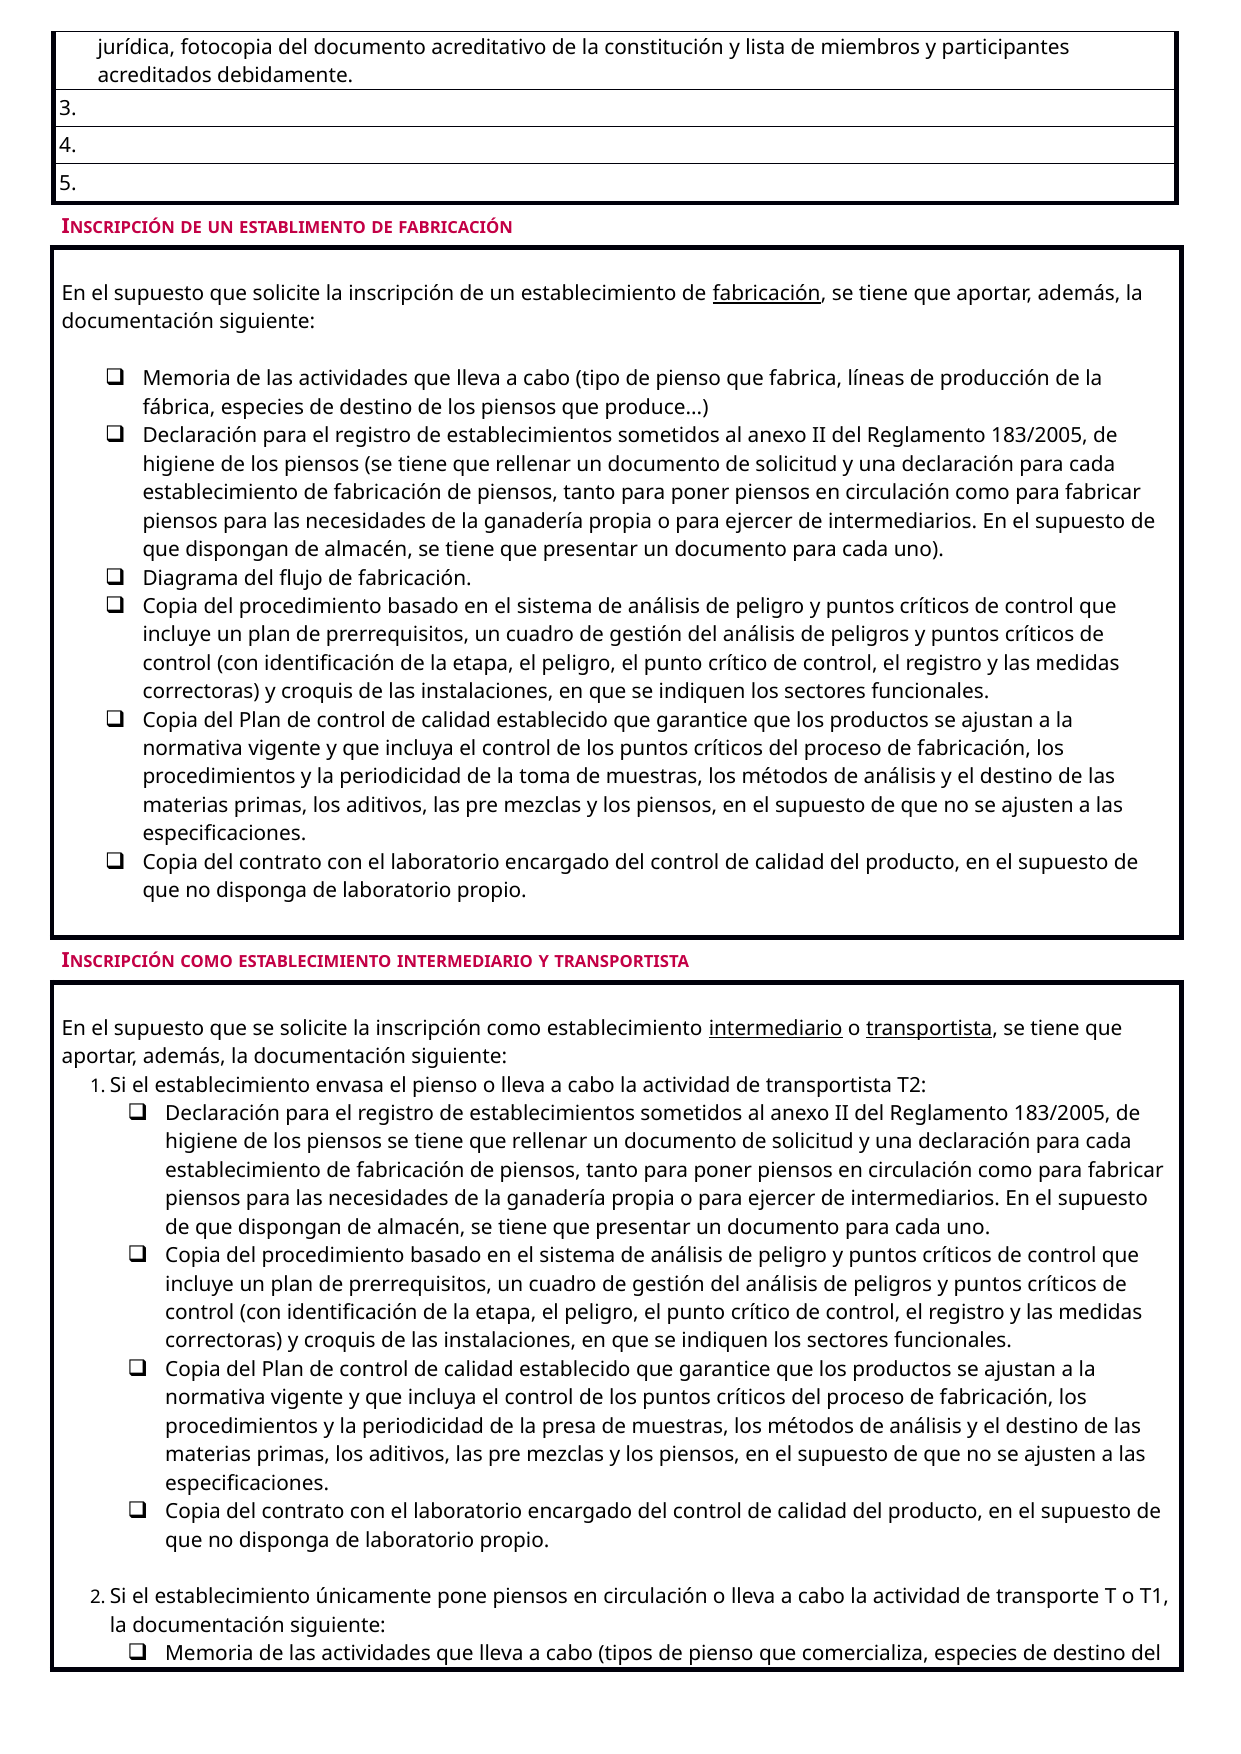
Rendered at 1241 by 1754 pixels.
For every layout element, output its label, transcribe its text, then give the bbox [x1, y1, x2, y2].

table_header Inscripción de un establimento de fabricación [52, 205, 1181, 245]
table_cell 5. [56, 164, 1174, 201]
table_cell 3. [56, 90, 1174, 126]
table_cell Inscripción como establecimiento intermediario y transportista [52, 940, 1181, 980]
table_cell En el supuesto que se solicite la inscripción como establecimiento intermediario o transportista, se tiene que aportar, además, la documentación siguiente: Si el establecimiento envasa el pienso o lleva a cabo la actividad de transportista T2: Declaración para el registro de establecimientos sometidos al anexo II del Reglamento 183/2005, de higiene de los piensos se tiene que rellenar un documento de solicitud y una declaración para cada establecimiento de fabricación de piensos, tanto para poner piensos en circulación como para fabricar piensos para las necesidades de la ganadería propia o para ejercer de intermediarios. En el supuesto de que dispongan de almacén, se tiene que presentar un documento para cada uno. Copia del procedimiento basado en el sistema de análisis de peligro y puntos críticos de control que incluye un plan de prerrequisitos, un cuadro de gestión del análisis de peligros y puntos críticos de control (con identificación de la etapa, el peligro, el punto crítico de control, el registro y las medidas correctoras) y croquis de las instalaciones, en que se indiquen los sectores funcionales. Copia del Plan de control de calidad establecido que garantice que los productos se ajustan a la normativa vigente y que incluya el control de los puntos críticos del proceso de fabricación, los procedimientos y la periodicidad de la presa de muestras, los métodos de análisis y el destino de las materias primas, los aditivos, las pre mezclas y los piensos, en el supuesto de que no se ajusten a las especificaciones. Copia del contrato con el laboratorio encargado del control de calidad del producto, en el supuesto de que no disponga de laboratorio propio. Si el establecimiento únicamente pone piensos en circulación o lleva a cabo la actividad de transporte T o T1, la documentación siguiente: Memoria de las actividades que lleva a cabo (tipos de pienso que comercializa, especies de destino del [54, 985, 1179, 1667]
table_cell En el supuesto que solicite la inscripción de un establecimiento de fabricación, se tiene que aportar, además, la documentación siguiente: Memoria de las actividades que lleva a cabo (tipo de pienso que fabrica, líneas de producción de la fábrica, especies de destino de los piensos que produce...) Declaración para el registro de establecimientos sometidos al anexo II del Reglamento 183/2005, de higiene de los piensos (se tiene que rellenar un documento de solicitud y una declaración para cada establecimiento de fabricación de piensos, tanto para poner piensos en circulación como para fabricar piensos para las necesidades de la ganadería propia o para ejercer de intermediarios. En el supuesto de que dispongan de almacén, se tiene que presentar un documento para cada uno). Diagrama del flujo de fabricación. Copia del procedimiento basado en el sistema de análisis de peligro y puntos críticos de control que incluye un plan de prerrequisitos, un cuadro de gestión del análisis de peligros y puntos críticos de control (con identificación de la etapa, el peligro, el punto crítico de control, el registro y las medidas correctoras) y croquis de las instalaciones, en que se indiquen los sectores funcionales. Copia del Plan de control de calidad establecido que garantice que los productos se ajustan a la normativa vigente y que incluya el control de los puntos críticos del proceso de fabricación, los procedimientos y la periodicidad de la toma de muestras, los métodos de análisis y el destino de las materias primas, los aditivos, las pre mezclas y los piensos, en el supuesto de que no se ajusten a las especificaciones. Copia del contrato con el laboratorio encargado del control de calidad del producto, en el supuesto de que no disponga de laboratorio propio. [54, 250, 1179, 935]
table_cell jurídica, fotocopia del documento acreditativo de la constitución y lista de miembros y participantes acreditados debidamente. [56, 32, 1174, 89]
table_cell 4. [56, 127, 1174, 163]
